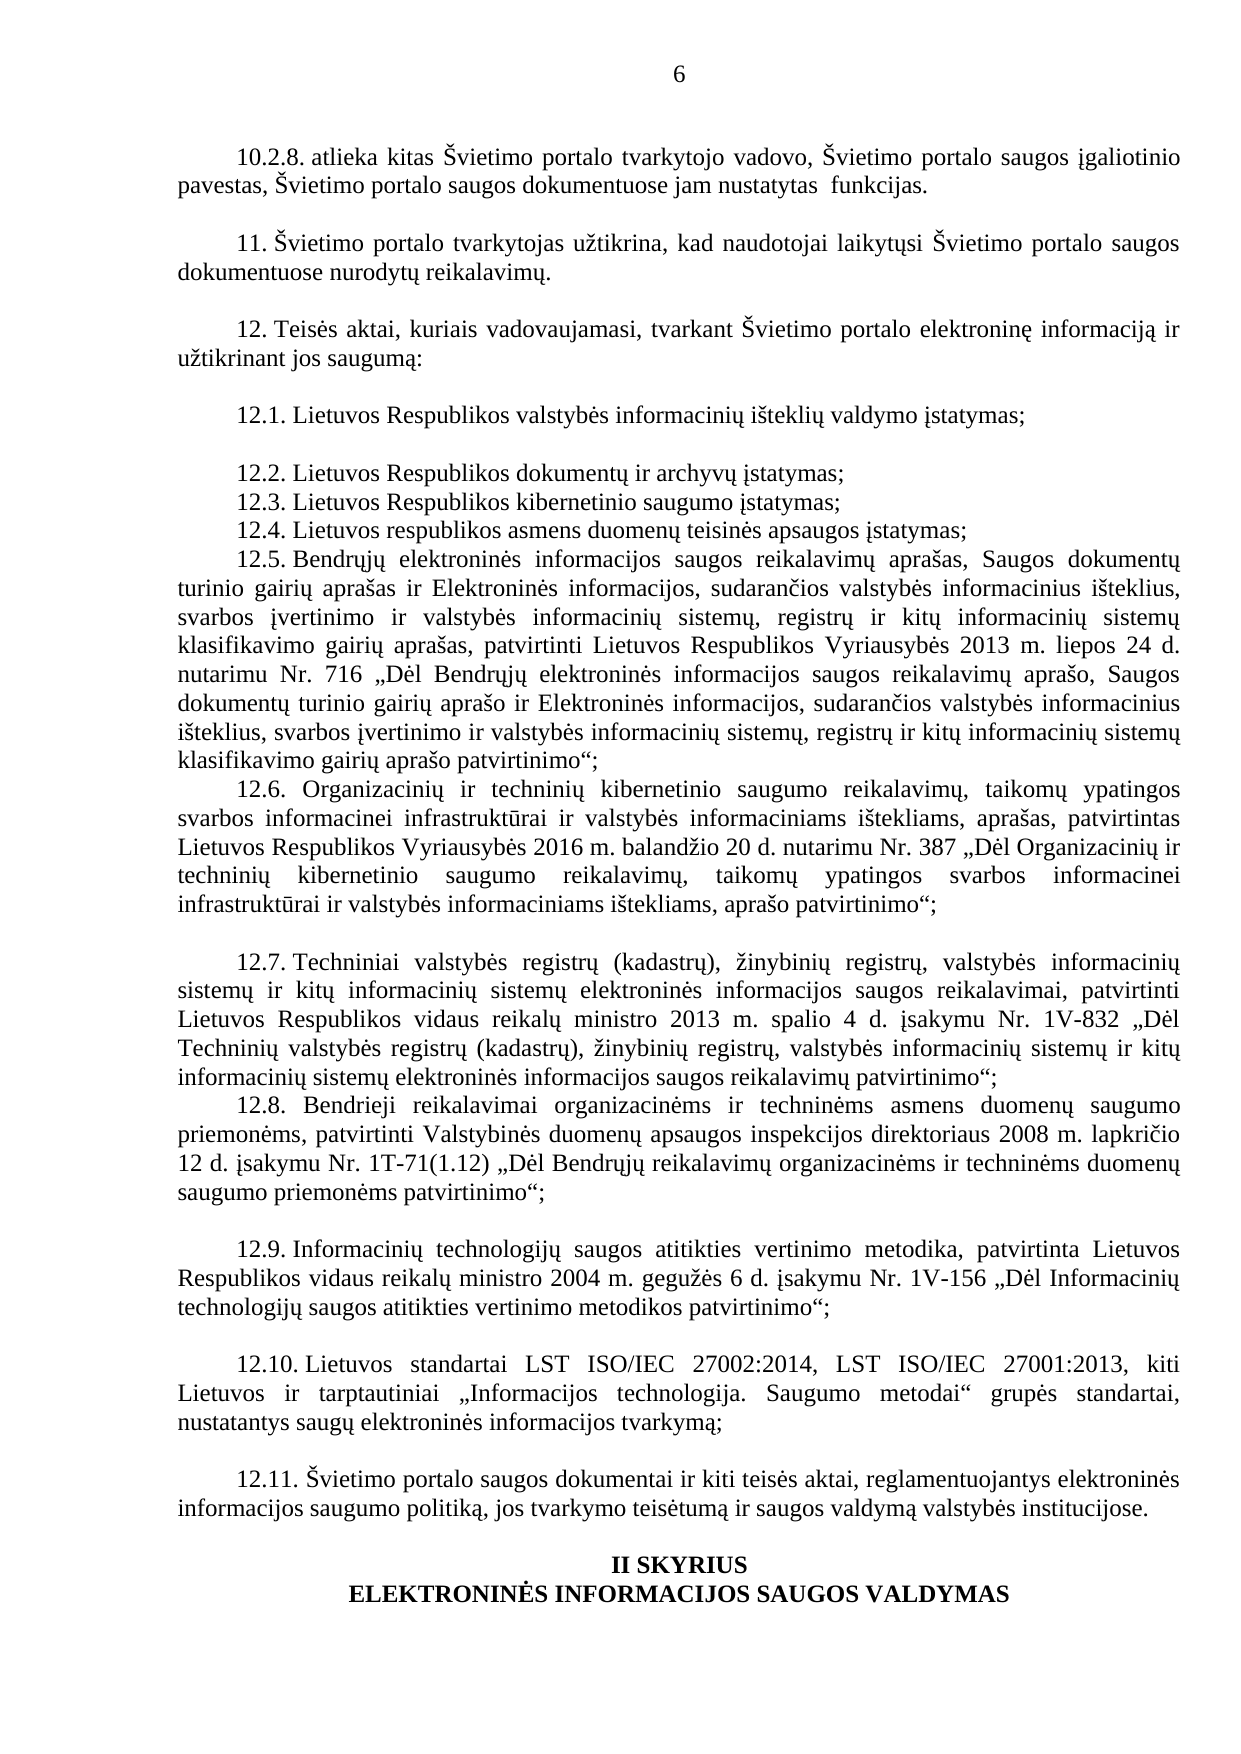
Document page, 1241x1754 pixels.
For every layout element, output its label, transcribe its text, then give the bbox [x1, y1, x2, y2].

text 12.9. Informacinių technologijų saugos atitikties vertinimo metodika, patvirtinta Lietuvos Respublikos vidaus reikalų ministro 2004 m. gegužės 6 d. įsakymu Nr. 1V-156 „Dėl Informacinių technologijų saugos atitikties vertinimo metodikos patvirtinimo“; [177, 1234, 1181, 1321]
text 12.8. Bendrieji reikalavimai organizacinėms ir techninėms asmens duomenų saugumo priemonėms, patvirtinti Valstybinės duomenų apsaugos inspekcijos direktoriaus 2008 m. lapkričio 12 d. įsakymu Nr. 1T-71(1.12) „Dėl Bendrųjų reikalavimų organizacinėms ir techninėms duomenų saugumo priemonėms patvirtinimo“; [177, 1091, 1181, 1206]
text 12.6. Organizacinių ir techninių kibernetinio saugumo reikalavimų, taikomų ypatingos svarbos informacinei infrastruktūrai ir valstybės informaciniams ištekliams, aprašas, patvirtintas Lietuvos Respublikos Vyriausybės 2016 m. balandžio 20 d. nutarimu Nr. 387 „Dėl Organizacinių ir techninių kibernetinio saugumo reikalavimų, taikomų ypatingos svarbos informacinei infrastruktūrai ir valstybės informaciniams ištekliams, aprašo patvirtinimo“; [177, 774, 1181, 918]
text ELEKTRONINĖS INFORMACIJOS SAUGOS VALDYMAS [162, 1579, 1181, 1608]
text 12.2. Lietuvos Respublikos dokumentų ir archyvų įstatymas; [177, 458, 1181, 487]
text II SKYRIUS [162, 1551, 1181, 1579]
text 12.7. Techniniai valstybės registrų (kadastrų), žinybinių registrų, valstybės informacinių sistemų ir kitų informacinių sistemų elektroninės informacijos saugos reikalavimai, patvirtinti Lietuvos Respublikos vidaus reikalų ministro 2013 m. spalio 4 d. įsakymu Nr. 1V-832 „Dėl Techninių valstybės registrų (kadastrų), žinybinių registrų, valstybės informacinių sistemų ir kitų informacinių sistemų elektroninės informacijos saugos reikalavimų patvirtinimo“; [177, 947, 1181, 1091]
text 12.10. Lietuvos standartai LST ISO/IEC 27002:2014, LST ISO/IEC 27001:2013, kiti Lietuvos ir tarptautiniai „Informacijos technologija. Saugumo metodai“ grupės standartai, nustatantys saugų elektroninės informacijos tvarkymą; [177, 1349, 1181, 1436]
text 12.3. Lietuvos Respublikos kibernetinio saugumo įstatymas; [177, 487, 1181, 516]
text 11. Švietimo portalo tvarkytojas užtikrina, kad naudotojai laikytųsi Švietimo portalo saugos dokumentuose nurodytų reikalavimų. [177, 228, 1181, 286]
text 12.11. Švietimo portalo saugos dokumentai ir kiti teisės aktai, reglamentuojantys elektroninės informacijos saugumo politiką, jos tvarkymo teisėtumą ir saugos valdymą valstybės institucijose. [177, 1464, 1181, 1522]
text 12.5. Bendrųjų elektroninės informacijos saugos reikalavimų aprašas, Saugos dokumentų turinio gairių aprašas ir Elektroninės informacijos, sudarančios valstybės informacinius išteklius, svarbos įvertinimo ir valstybės informacinių sistemų, registrų ir kitų informacinių sistemų klasifikavimo gairių aprašas, patvirtinti Lietuvos Respublikos Vyriausybės 2013 m. liepos 24 d. nutarimu Nr. 716 „Dėl Bendrųjų elektroninės informacijos saugos reikalavimų aprašo, Saugos dokumentų turinio gairių aprašo ir Elektroninės informacijos, sudarančios valstybės informacinius išteklius, svarbos įvertinimo ir valstybės informacinių sistemų, registrų ir kitų informacinių sistemų klasifikavimo gairių aprašo patvirtinimo“; [177, 544, 1181, 774]
text 12.1. Lietuvos Respublikos valstybės informacinių išteklių valdymo įstatymas; [177, 401, 1181, 429]
text 12. Teisės aktai, kuriais vadovaujamasi, tvarkant Švietimo portalo elektroninę informaciją ir užtikrinant jos saugumą: [177, 314, 1181, 372]
text 10.2.8. atlieka kitas Švietimo portalo tvarkytojo vadovo, Švietimo portalo saugos įgaliotinio pavestas, Švietimo portalo saugos dokumentuose jam nustatytas funkcijas. [177, 142, 1181, 199]
text 12.4. Lietuvos respublikos asmens duomenų teisinės apsaugos įstatymas; [177, 516, 1181, 544]
